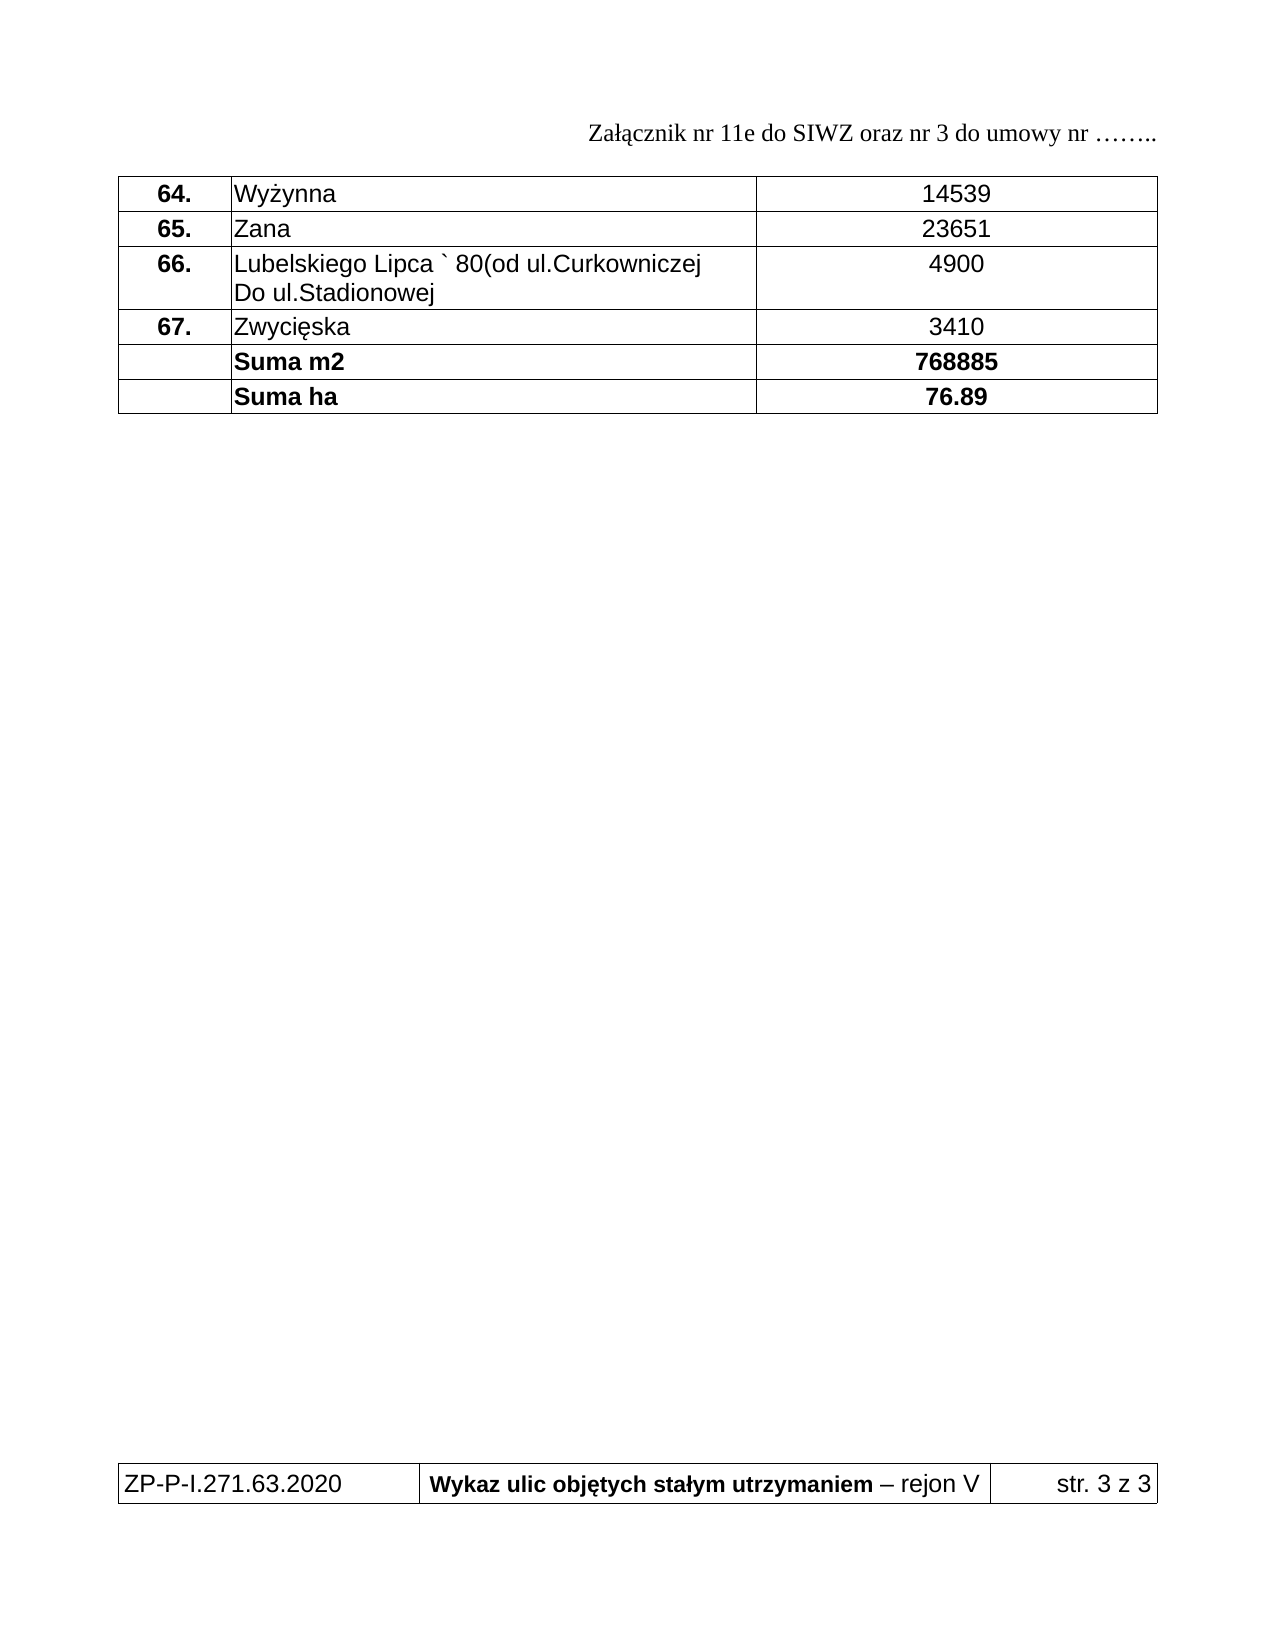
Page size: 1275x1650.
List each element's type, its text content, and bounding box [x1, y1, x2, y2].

table_cell [119, 345, 231, 378]
table_cell 14539 [757, 177, 1157, 211]
table_cell Zwycięska [232, 310, 756, 344]
table_cell Suma ha [232, 380, 756, 413]
table_cell 66. [119, 247, 231, 309]
table_cell 4900 [757, 247, 1157, 309]
table_cell 3410 [757, 310, 1157, 344]
table_cell Zana [232, 212, 756, 246]
table_cell 76,89 [757, 380, 1157, 413]
table_cell Lubelskiego Lipca ` 80(od ul.Curkowniczej Do ul.Stadionowej [232, 247, 756, 309]
table_cell 65. [119, 212, 231, 246]
table_cell Wyżynna [232, 177, 756, 211]
table_cell 64. [119, 177, 231, 211]
table_cell [119, 380, 231, 413]
table_cell Suma m2 [232, 345, 756, 378]
table_cell 768885 [757, 345, 1157, 378]
table_cell 23651 [757, 212, 1157, 246]
table_cell 67. [119, 310, 231, 344]
